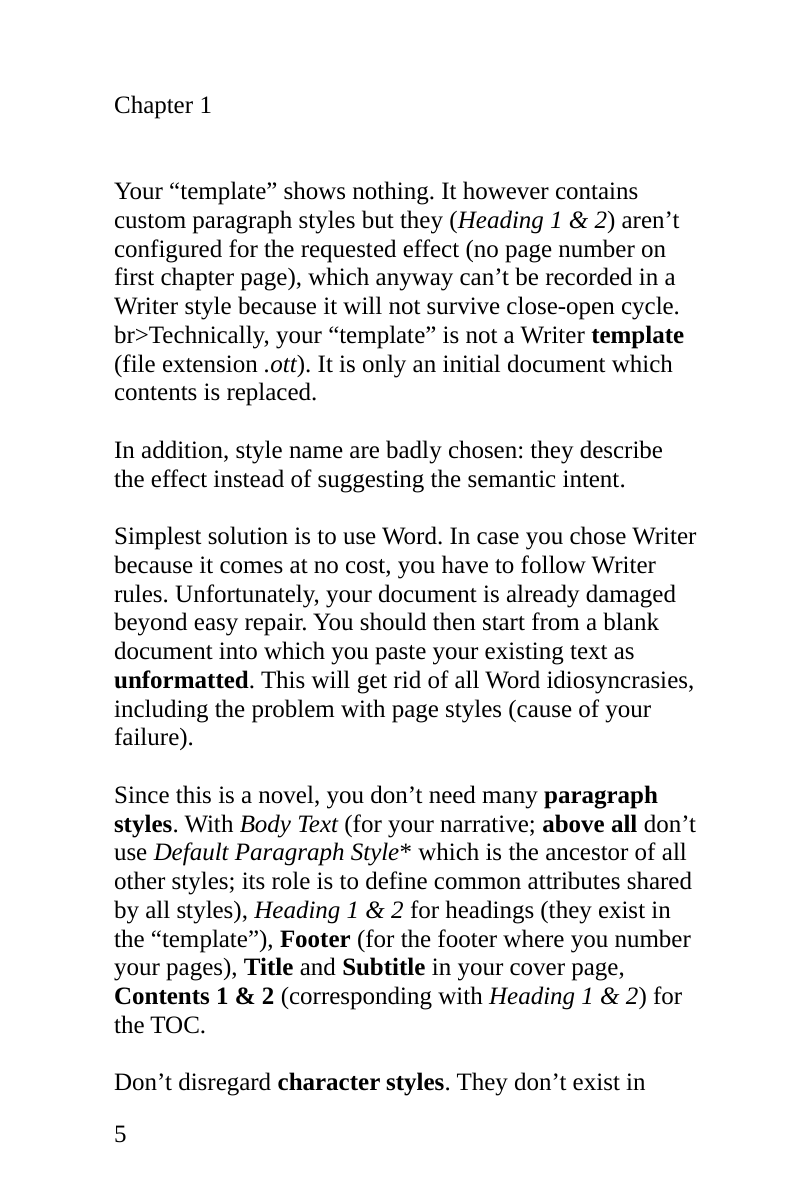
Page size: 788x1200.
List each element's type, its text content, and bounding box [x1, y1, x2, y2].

text Chapter 1 [114, 90, 697, 119]
text Your “template” shows nothing. It however contains custom paragraph styles but they (Heading 1 & 2) aren’t configured for the requested effect (no page number on first chapter page), which anyway can’t be recorded in a Writer style because it will not survive close-open cycle. br>Technically, your “template” is not a Writer template (file extension .ott). It is only an initial document which contents is replaced. In addition, style name are badly chosen: they describe the effect instead of suggesting the semantic intent. Simplest solution is to use Word. In case you chose Writer because it comes at no cost, you have to follow Writer rules. Unfortunately, your document is already damaged beyond easy repair. You should then start from a blank document into which you paste your existing text as unformatted. This will get rid of all Word idiosyncrasies, including the problem with page styles (cause of your failure). Since this is a novel, you don’t need many paragraph styles. With Body Text (for your narrative; above all don’t use Default Paragraph Style* which is the ancestor of all other styles; its role is to define common attributes shared by all styles), Heading 1 & 2 for headings (they exist in the “template”), Footer (for the footer where you number your pages), Title and Subtitle in your cover page, Contents 1 & 2 (corresponding with Heading 1 & 2) for the TOC. Don’t disregard character styles. They don’t exist in [114, 176, 697, 1096]
